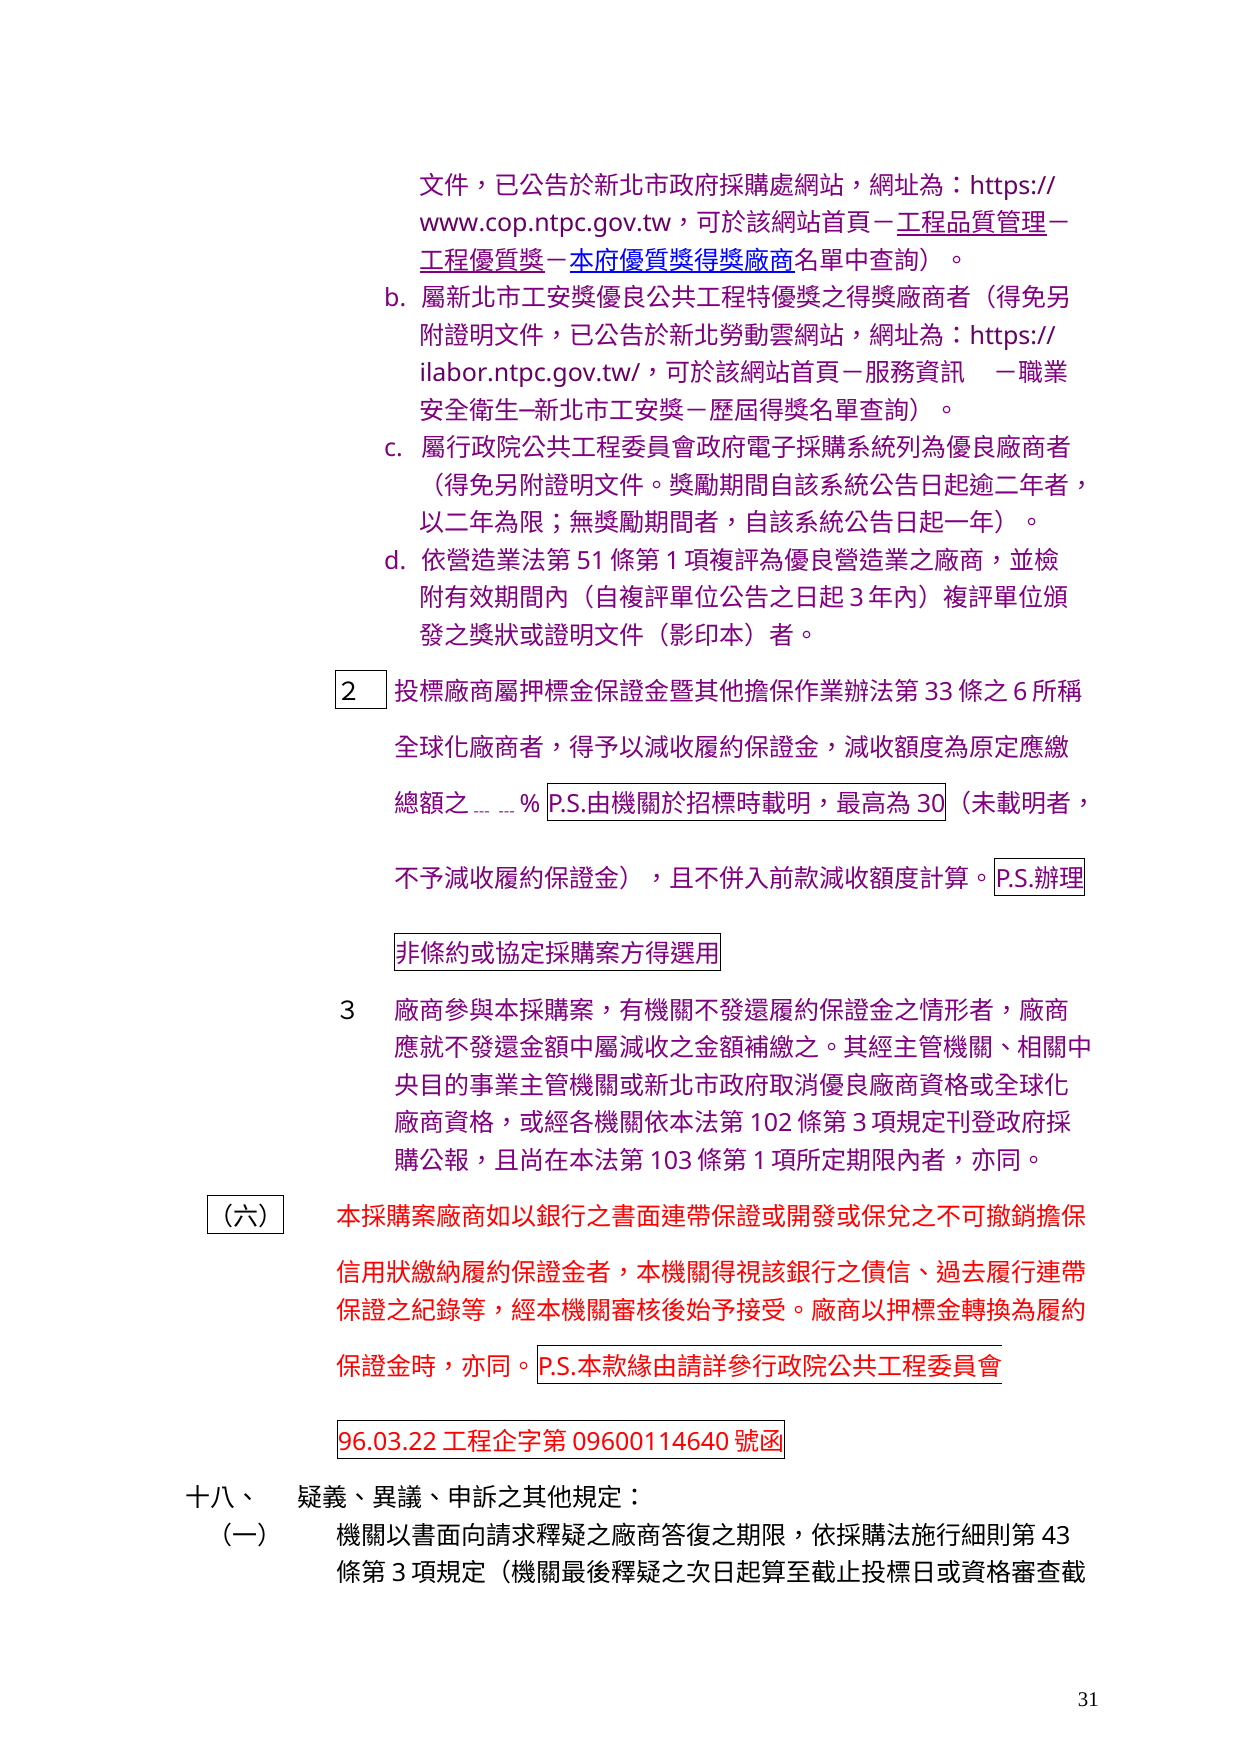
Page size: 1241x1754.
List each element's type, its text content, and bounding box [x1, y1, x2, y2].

subtitle 疑義、異議、申訴之其他規定： [185, 1477, 1079, 1514]
subtitle 機關以書面向請求釋疑之廠商答復之期限，依採購法施行細則第43條第3項規定（機關最後釋疑之次日起算至截止投標日或資格審查截 [207, 1514, 1092, 1589]
subtitle 屬行政院公共工程委員會政府電子採購系統列為優良廠商者（得免另附證明文件。獎勵期間自該系統公告日起逾二年者，以二年為限；無獎勵期間者，自該系統公告日起一年）。 [384, 427, 1079, 539]
subtitle 依營造業法第51條第1項複評為優良營造業之廠商，並檢附有效期間內（自複評單位公告之日起3年內）複評單位頒發之獎狀或證明文件（影印本）者。 [384, 539, 1079, 652]
subtitle 屬新北市工安獎優良公共工程特優獎之得獎廠商者（得免另附證明文件，已公告於新北勞動雲網站，網址為：https://ilabor.ntpc.gov.tw/，可於該網站首頁－服務資訊 －職業安全衛生­­­─新北市工安獎－歷屆得獎名單查詢）。 [384, 277, 1079, 427]
subtitle 投標廠商屬押標金保證金暨其他擔保作業辦法第33條之6所稱全球化廠商者，得予以減收履約保證金，減收額度為原定應繳總額之﹍﹍% P.S.由機關於招標時載明，最高為30（未載明者，不予減收履約保證金），且不併入前款減收額度計算。P.S.辦理非條約或協定採購案方得選用 [335, 652, 1092, 989]
subtitle 廠商參與本採購案，有機關不發還履約保證金之情形者，廠商應就不發還金額中屬減收之金額補繳之。其經主管機關、相關中央目的事業主管機關或新北市政府取消優良廠商資格或全球化廠商資格，或經各機關依本法第102條第3項規定刊登政府採購公報，且尚在本法第103條第1項所定期限內者，亦同。 [335, 989, 1092, 1177]
subtitle 本採購案廠商如以銀行之書面連帶保證或開發或保兌之不可撤銷擔保信用狀繳納履約保證金者，本機關得視該銀行之債信、過去履行連帶保證之紀錄等，經本機關審核後始予接受。廠商以押標金轉換為履約保證金時，亦同。P.S.本款緣由請詳參行政院公共工程委員會96.03.22工程企字第09600114640號函 [207, 1177, 1092, 1477]
subtitle 文件，已公告於新北市政府採購處網站，網址為：https://www.cop.ntpc.gov.tw，可於該網站首頁－工程品質管理－工程優質獎－本府優質獎得獎廠商名單中查詢）。 [384, 164, 1079, 277]
